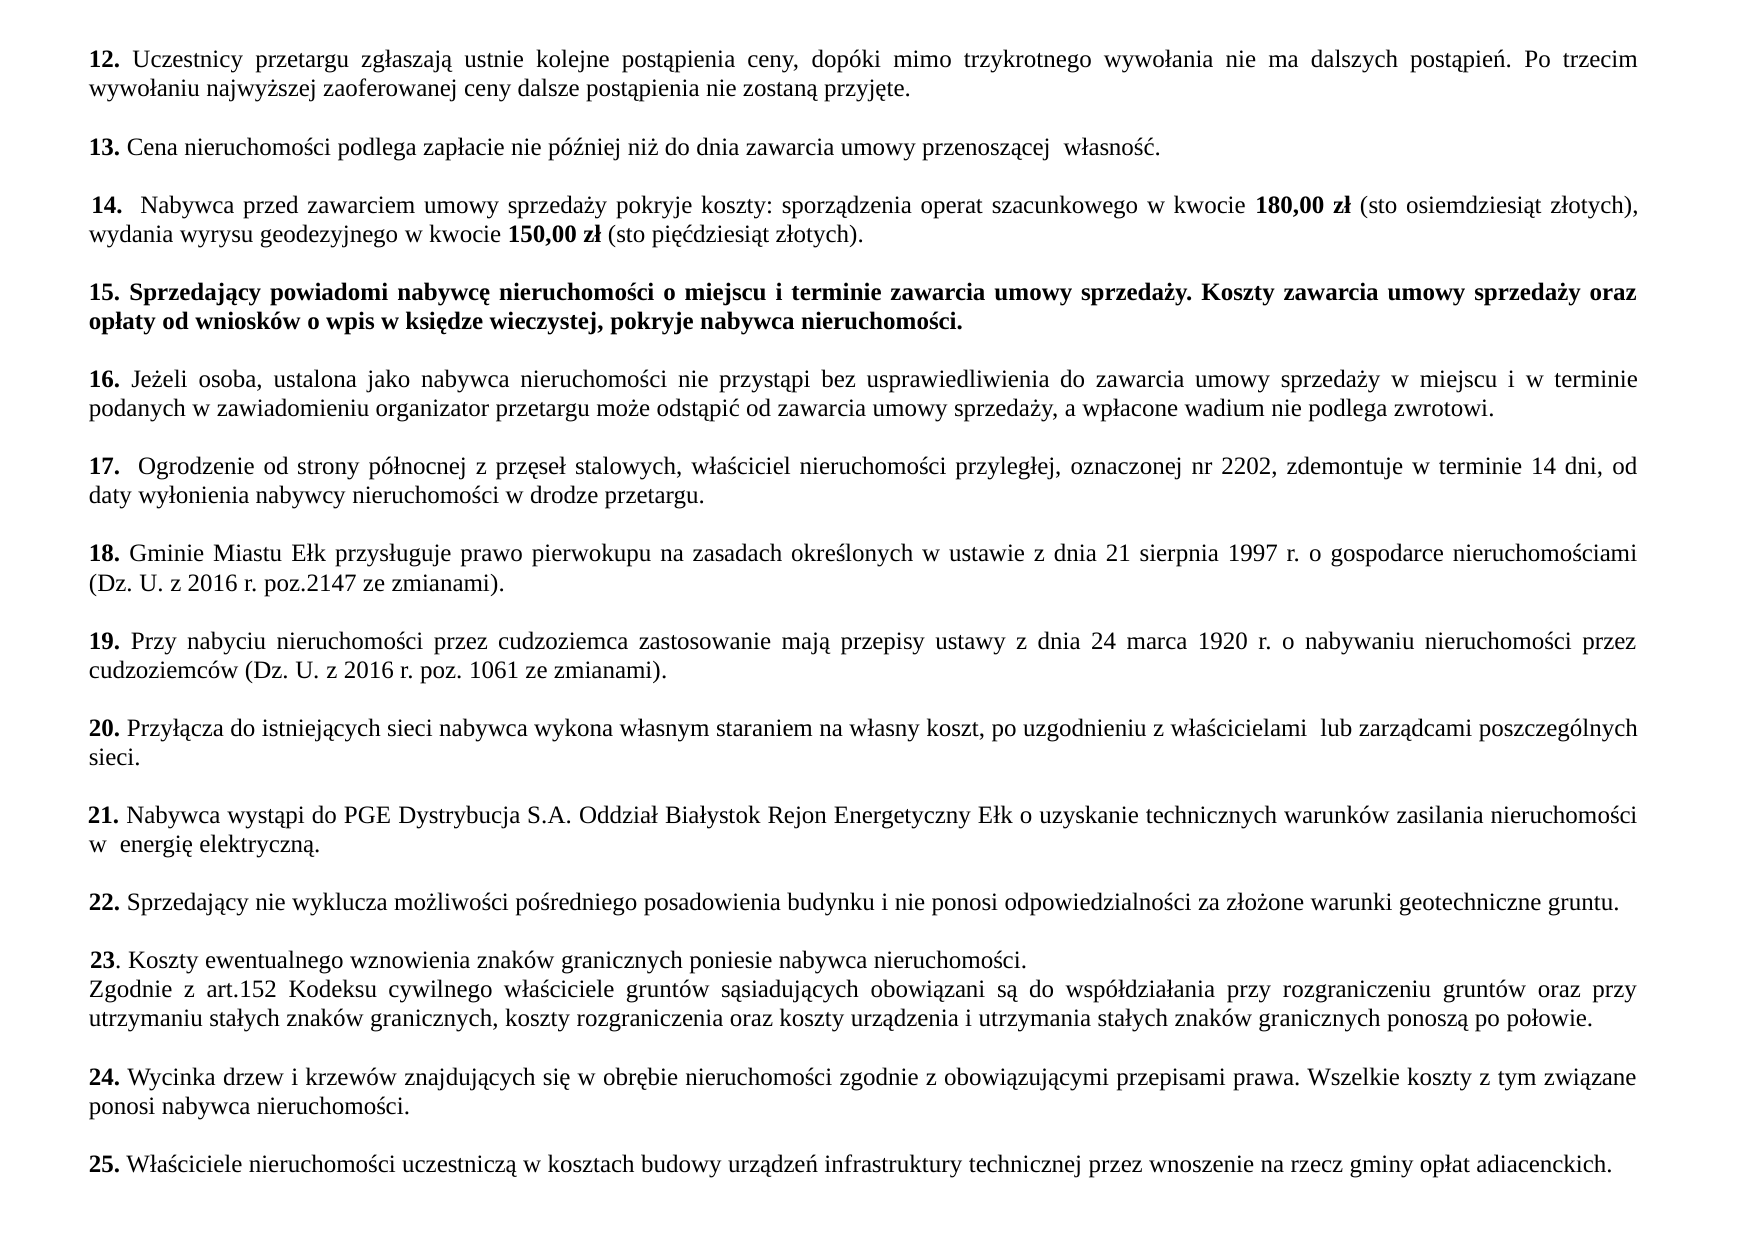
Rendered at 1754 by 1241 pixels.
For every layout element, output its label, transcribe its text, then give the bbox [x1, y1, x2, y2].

text 24. Wycinka drzew i krzewów znajdujących się w obrębie nieruchomości zgodnie z obowiązującymi przepisami prawa. Wszelkie koszty z tym związane ponosi nabywca nieruchomości. [89, 1061, 1639, 1119]
text 17. Ogrodzenie od strony północnej z przęseł stalowych, właściciel nieruchomości przyległej, oznaczonej nr 2202, zdemontuje w terminie 14 dni, od daty wyłonienia nabywcy nieruchomości w drodze przetargu. [89, 451, 1639, 509]
text 19. Przy nabyciu nieruchomości przez cudzoziemca zastosowanie mają przepisy ustawy z dnia 24 marca 1920 r. o nabywaniu nieruchomości przez cudzoziemców (Dz. U. z 2016 r. poz. 1061 ze zmianami). [89, 626, 1639, 684]
text 18. Gminie Miastu Ełk przysługuje prawo pierwokupu na zasadach określonych w ustawie z dnia 21 sierpnia 1997 r. o gospodarce nieruchomościami (Dz. U. z 2016 r. poz.2147 ze zmianami). [89, 538, 1639, 596]
text 13. Cena nieruchomości podlega zapłacie nie później niż do dnia zawarcia umowy przenoszącej własność. [89, 131, 1639, 161]
text 15. Sprzedający powiadomi nabywcę nieruchomości o miejscu i terminie zawarcia umowy sprzedaży. Koszty zawarcia umowy sprzedaży oraz opłaty od wniosków o wpis w księdze wieczystej, pokryje nabywca nieruchomości. [89, 277, 1639, 335]
text 25. Właściciele nieruchomości uczestniczą w kosztach budowy urządzeń infrastruktury technicznej przez wnoszenie na rzecz gminy opłat adiacenckich. [89, 1149, 1639, 1178]
text 20. Przyłącza do istniejących sieci nabywca wykona własnym staraniem na własny koszt, po uzgodnieniu z właścicielami lub zarządcami poszczególnych sieci. [89, 713, 1639, 771]
text 16. Jeżeli osoba, ustalona jako nabywca nieruchomości nie przystąpi bez usprawiedliwienia do zawarcia umowy sprzedaży w miejscu i w terminie podanych w zawiadomieniu organizator przetargu może odstąpić od zawarcia umowy sprzedaży, a wpłacone wadium nie podlega zwrotowi. [89, 364, 1639, 422]
text 23. Koszty ewentualnego wznowienia znaków granicznych poniesie nabywca nieruchomości. [89, 945, 1639, 974]
text 12. Uczestnicy przetargu zgłaszają ustnie kolejne postąpienia ceny, dopóki mimo trzykrotnego wywołania nie ma dalszych postąpień. Po trzecim wywołaniu najwyższej zaoferowanej ceny dalsze postąpienia nie zostaną przyjęte. [89, 44, 1639, 102]
text 21. Nabywca wystąpi do PGE Dystrybucja S.A. Oddział Białystok Rejon Energetyczny Ełk o uzyskanie technicznych warunków zasilania nieruchomości w energię elektryczną. [88, 800, 1639, 858]
text 22. Sprzedający nie wyklucza możliwości pośredniego posadowienia budynku i nie ponosi odpowiedzialności za złożone warunki geotechniczne gruntu. [89, 887, 1639, 916]
text 14. Nabywca przed zawarciem umowy sprzedaży pokryje koszty: sporządzenia operat szacunkowego w kwocie 180,00 zł (sto osiemdziesiąt złotych), wydania wyrysu geodezyjnego w kwocie 150,00 zł (sto pięćdziesiąt złotych). [89, 189, 1639, 248]
text Zgodnie z art.152 Kodeksu cywilnego właściciele gruntów sąsiadujących obowiązani są do współdziałania przy rozgraniczeniu gruntów oraz przy utrzymaniu stałych znaków granicznych, koszty rozgraniczenia oraz koszty urządzenia i utrzymania stałych znaków granicznych ponoszą po połowie. [89, 974, 1639, 1032]
